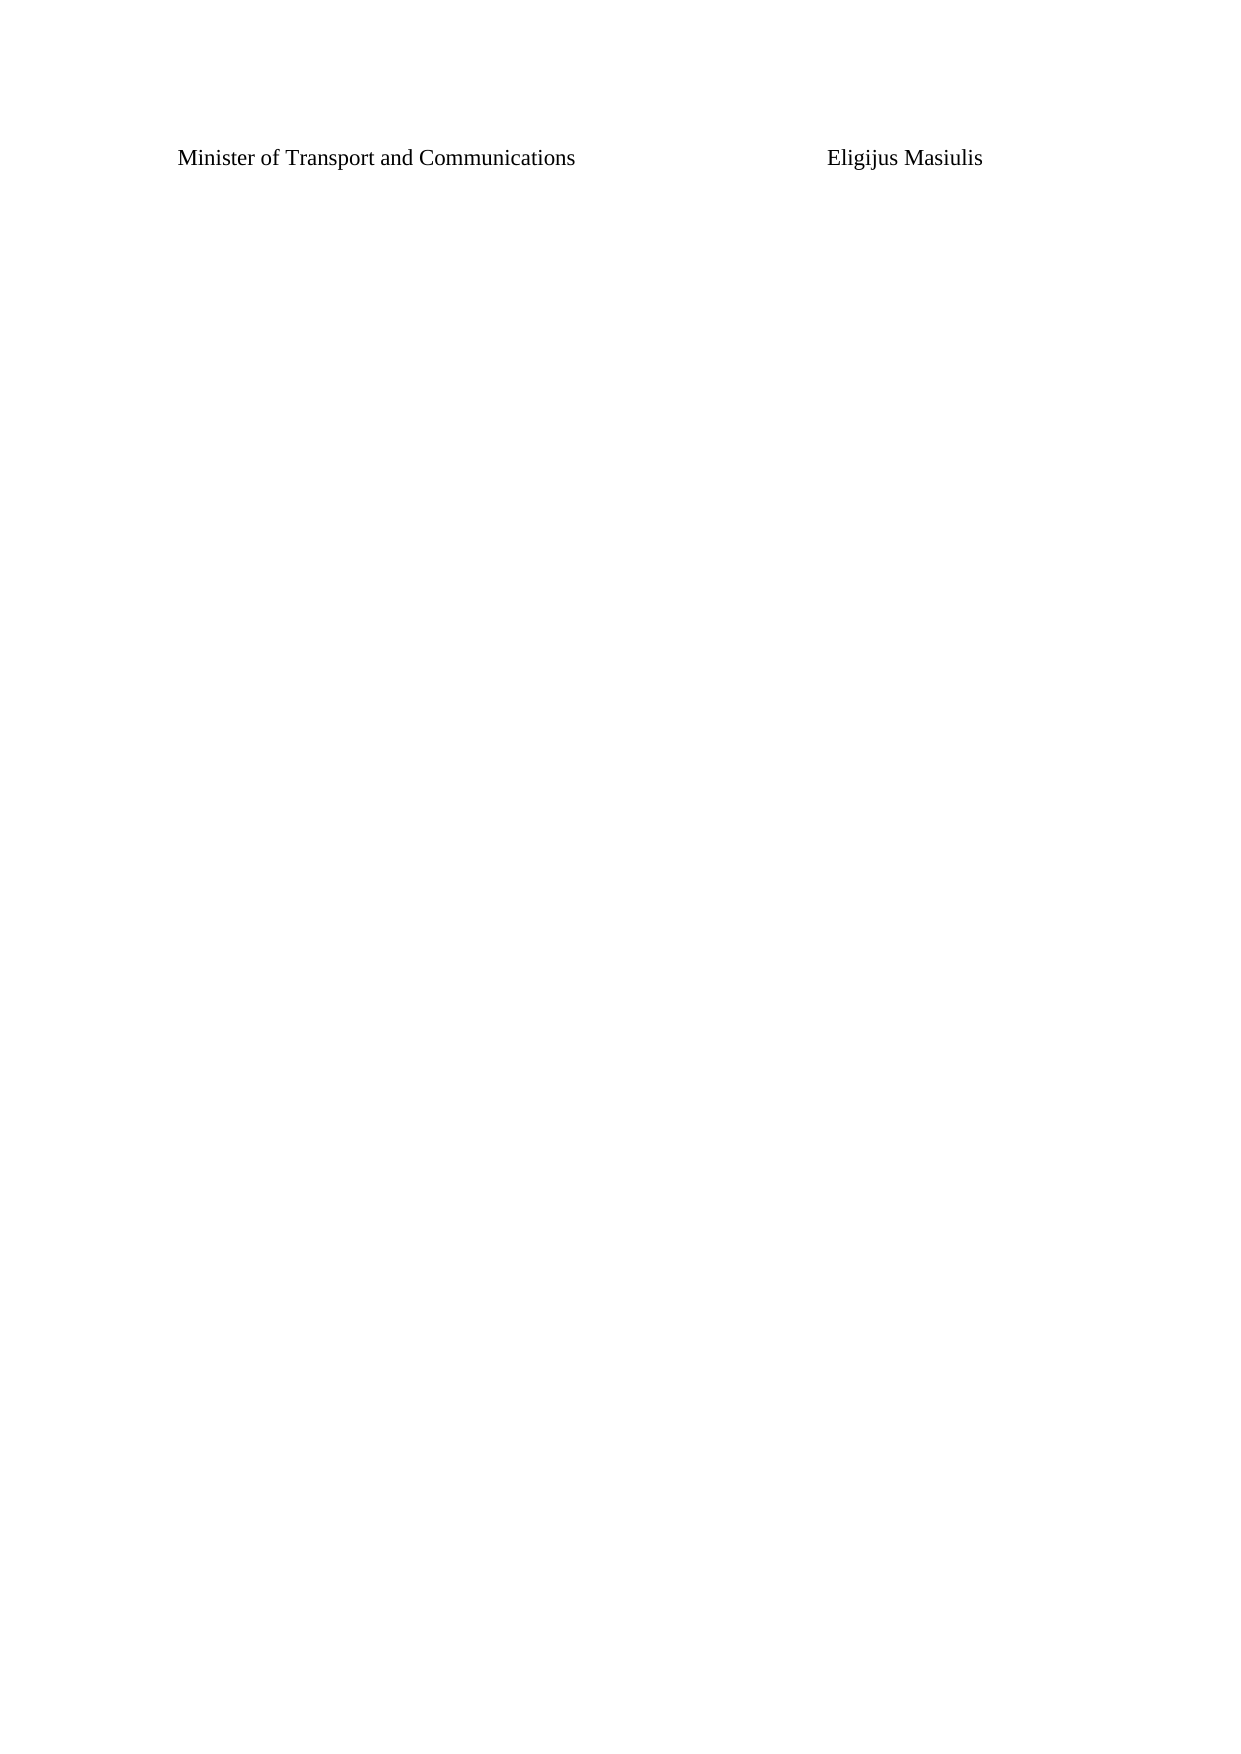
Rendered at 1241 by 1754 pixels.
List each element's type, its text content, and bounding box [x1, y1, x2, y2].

text Minister of Transport and Communications Eligijus Masiulis [177, 144, 1122, 171]
